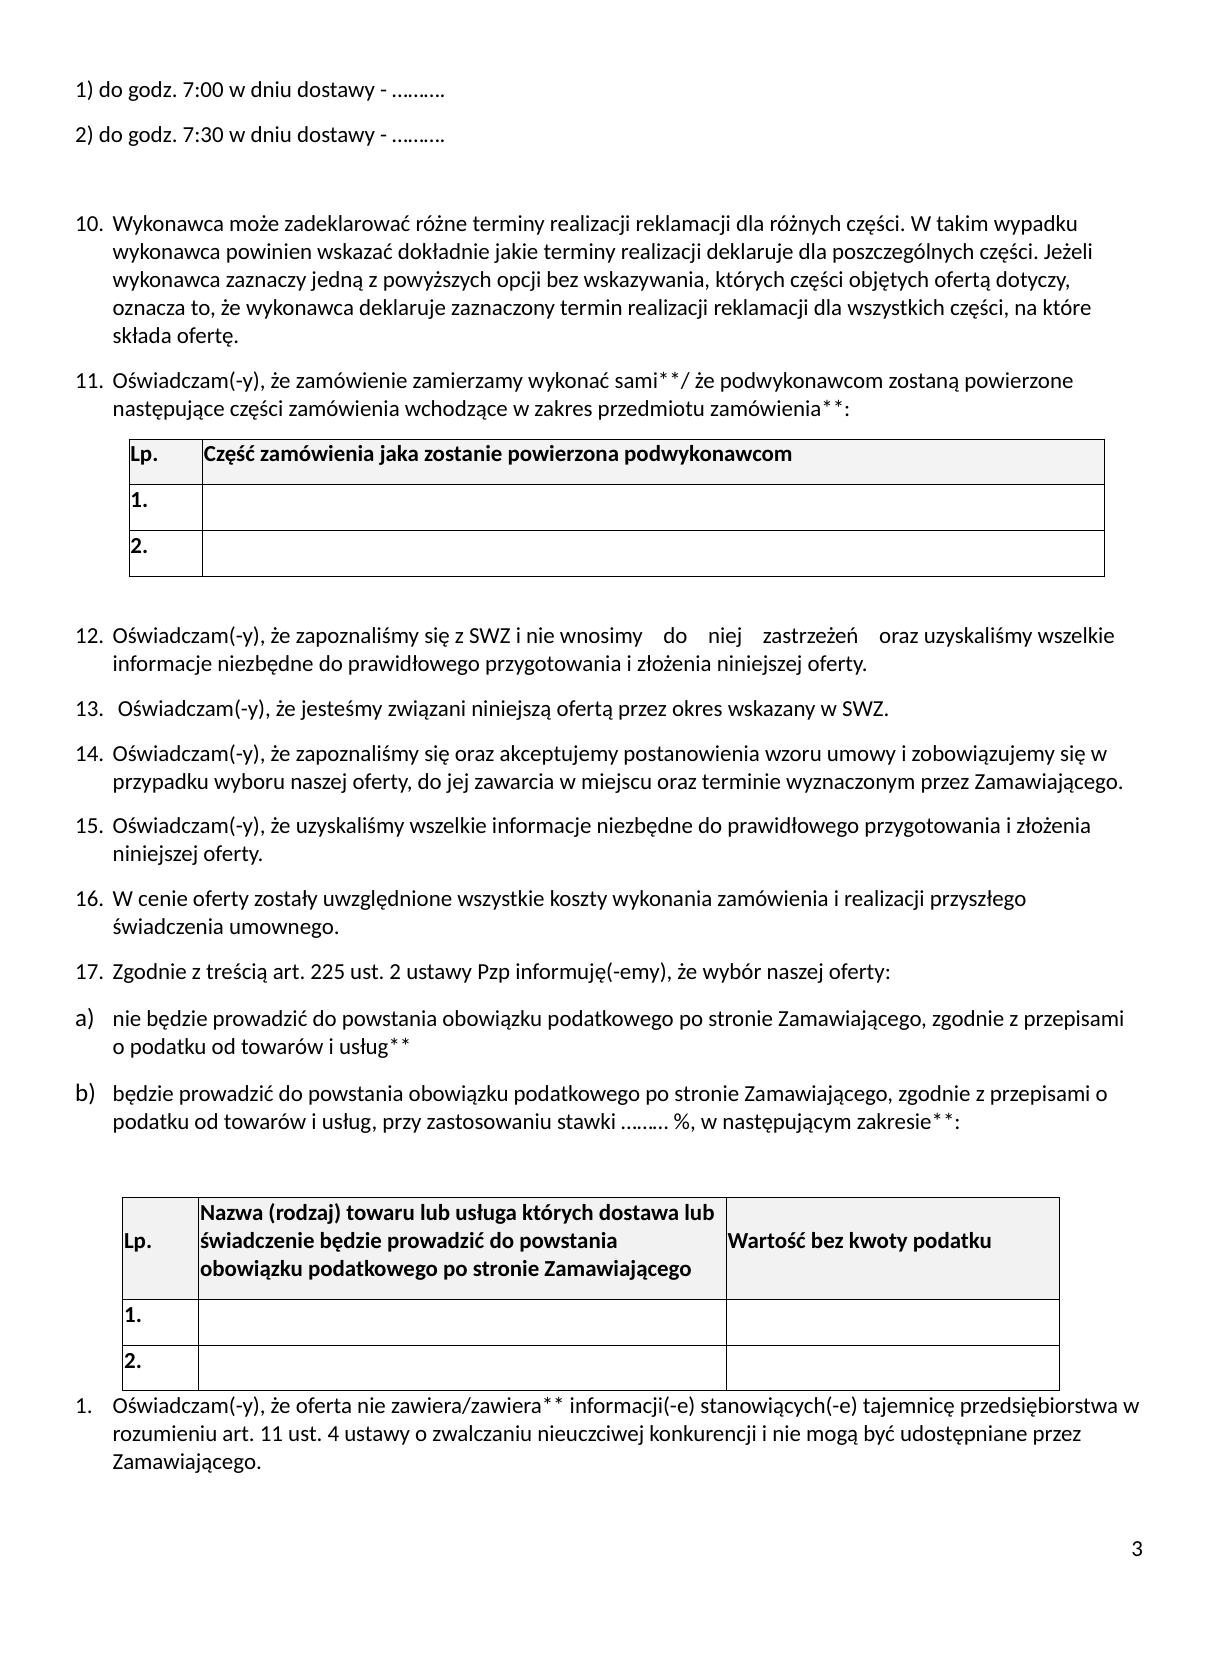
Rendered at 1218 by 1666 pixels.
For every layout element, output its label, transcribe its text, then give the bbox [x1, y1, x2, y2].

table_cell [203, 485, 1104, 530]
list Zgodnie z treścią art. 225 ust. 2 ustawy Pzp informuję(-emy), że wybór naszej oferty: [75, 957, 1143, 985]
table_header Część zamówienia jaka zostanie powierzona podwykonawcom [203, 440, 1104, 484]
list Oświadczam(-y), że oferta nie zawiera/zawiera** informacji(-e) stanowiących(-e) tajemnicę przedsiębiorstwa w rozumieniu art. 11 ust. 4 ustawy o zwalczaniu nieuczciwej konkurencji i nie mogą być udostępniane przez Zamawiającego. [75, 1391, 1143, 1476]
table_header Lp. [130, 440, 202, 484]
list Wykonawca może zadeklarować różne terminy realizacji reklamacji dla różnych części. W takim wypadku wykonawca powinien wskazać dokładnie jakie terminy realizacji deklaruje dla poszczególnych części. Jeżeli wykonawca zaznaczy jedną z powyższych opcji bez wskazywania, których części objętych ofertą dotyczy, oznacza to, że wykonawca deklaruje zaznaczony termin realizacji reklamacji dla wszystkich części, na które składa ofertę. [75, 209, 1143, 349]
list Oświadczam(-y), że jesteśmy związani niniejszą ofertą przez okres wskazany w SWZ. [75, 694, 1143, 722]
table_cell [203, 531, 1104, 576]
list Oświadczam(-y), że zapoznaliśmy się z SWZ i nie wnosimy do niej zastrzeżeń oraz uzyskaliśmy wszelkie informacje niezbędne do prawidłowego przygotowania i złożenia niniejszej oferty. [75, 621, 1143, 677]
table_cell [199, 1300, 726, 1345]
list będzie prowadzić do powstania obowiązku podatkowego po stronie Zamawiającego, zgodnie z przepisami o podatku od towarów i usług, przy zastosowaniu stawki ……… %, w następującym zakresie**: [75, 1077, 1143, 1135]
table_header Nazwa (rodzaj) towaru lub usługa których dostawa lub świadczenie będzie prowadzić do powstania obowiązku podatkowego po stronie Zamawiającego [199, 1198, 726, 1299]
list nie będzie prowadzić do powstania obowiązku podatkowego po stronie Zamawiającego, zgodnie z przepisami o podatku od towarów i usług** [75, 1002, 1143, 1060]
list Oświadczam(-y), że zamówienie zamierzamy wykonać sami**/ że podwykonawcom zostaną powierzone następujące części zamówienia wchodzące w zakres przedmiotu zamówienia**: [75, 366, 1143, 422]
table_header Lp. [123, 1198, 198, 1299]
table_header Wartość bez kwoty podatku [727, 1198, 1059, 1299]
text 2) do godz. 7:30 w dniu dostawy - ………. [75, 120, 1143, 148]
table_cell 1. [123, 1300, 198, 1345]
table_cell [727, 1300, 1059, 1345]
text 1) do godz. 7:00 w dniu dostawy - ………. [75, 75, 1143, 103]
table_cell 2. [123, 1346, 198, 1390]
table_cell [199, 1346, 726, 1390]
table_cell [727, 1346, 1059, 1390]
list Oświadczam(-y), że uzyskaliśmy wszelkie informacje niezbędne do prawidłowego przygotowania i złożenia niniejszej oferty. [75, 812, 1143, 868]
table_cell 1. [130, 485, 202, 530]
list Oświadczam(-y), że zapoznaliśmy się oraz akceptujemy postanowienia wzoru umowy i zobowiązujemy się w przypadku wyboru naszej oferty, do jej zawarcia w miejscu oraz terminie wyznaczonym przez Zamawiającego. [75, 739, 1143, 795]
list W cenie oferty zostały uwzględnione wszystkie koszty wykonania zamówienia i realizacji przyszłego świadczenia umownego. [75, 884, 1143, 940]
table_cell 2. [130, 531, 202, 576]
